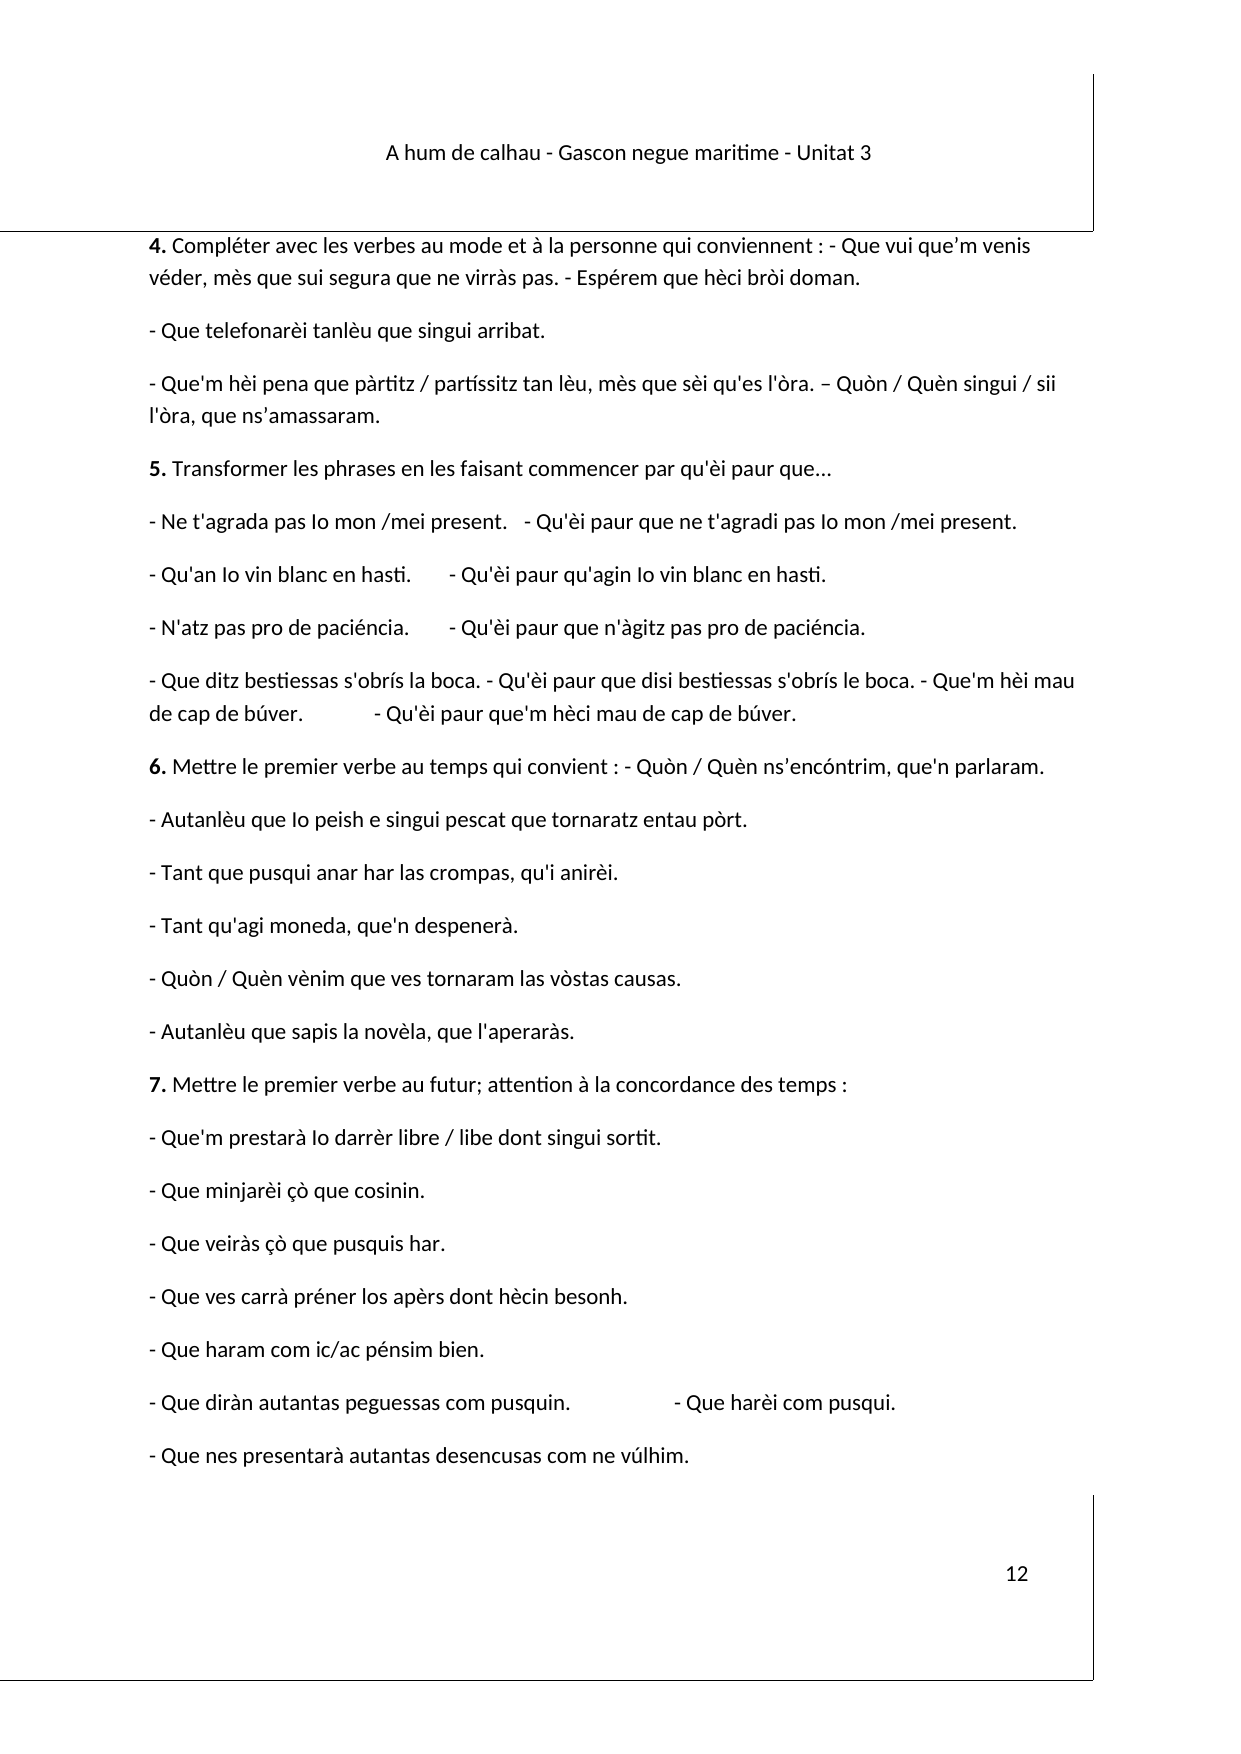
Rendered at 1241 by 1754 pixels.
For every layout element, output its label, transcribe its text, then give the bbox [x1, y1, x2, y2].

text - Quòn / Quèn vènim que ves tornaram las vòstas causas. [149, 964, 1093, 992]
text 4. Compléter avec les verbes au mode et à la personne qui conviennent : - Que vui que’m venis véder, mès que sui segura que ne virràs pas. - Espérem que hèci bròi doman. [149, 231, 1093, 291]
text - Que haram com ic/ac pénsim bien. [149, 1335, 1093, 1363]
text - Que telefonarèi tanlèu que singui arribat. [149, 316, 1093, 344]
text 6. Mettre le premier verbe au temps qui convient : - Quòn / Quèn ns’encóntrim, que'n parlaram. [149, 752, 1093, 780]
text - Que ditz bestiessas s'obrís la boca. - Qu'èi paur que disi bestiessas s'obrís le boca. - Que'm hèi mau de cap de búver. - Qu'èi paur que'm hèci mau de cap de búver. [149, 667, 1093, 727]
text 7. Mettre le premier verbe au futur; attention à la concordance des temps : [149, 1070, 1093, 1098]
text 5. Transformer les phrases en les faisant commencer par qu'èi paur que... [149, 454, 1093, 482]
text - Qu'an Io vin blanc en hasti. - Qu'èi paur qu'agin Io vin blanc en hasti. [149, 561, 1093, 588]
text - Autanlèu que sapis la novèla, que l'aperaràs. [149, 1017, 1093, 1045]
text - Ne t'agrada pas Io mon /mei present. - Qu'èi paur que ne t'agradi pas Io mon /mei present. [149, 507, 1093, 536]
text - Que diràn autantas peguessas com pusquin. - Que harèi com pusqui. [149, 1388, 1093, 1416]
text - Que veiràs çò que pusquis har. [149, 1229, 1093, 1257]
text - Que nes presentarà autantas desencusas com ne vúlhim. [149, 1441, 1093, 1469]
text - Tant qu'agi moneda, que'n despenerà. [149, 911, 1093, 939]
text - Que minjarèi çò que cosinin. [149, 1176, 1093, 1204]
text - Autanlèu que Io peish e singui pescat que tornaratz entau pòrt. [149, 805, 1093, 833]
text - Tant que pusqui anar har las crompas, qu'i anirèi. [149, 858, 1093, 886]
text - Que ves carrà préner los apèrs dont hècin besonh. [149, 1282, 1093, 1310]
text - Que'm hèi pena que pàrtitz / partíssitz tan lèu, mès que sèi qu'es l'òra. – Quòn / Quèn singui / sii l'òra, que ns’amassaram. [149, 369, 1093, 429]
text - N'atz pas pro de paciéncia. - Qu'èi paur que n'àgitz pas pro de paciéncia. [149, 613, 1093, 642]
text - Que'm prestarà Io darrèr libre / libe dont singui sortit. [149, 1123, 1093, 1151]
